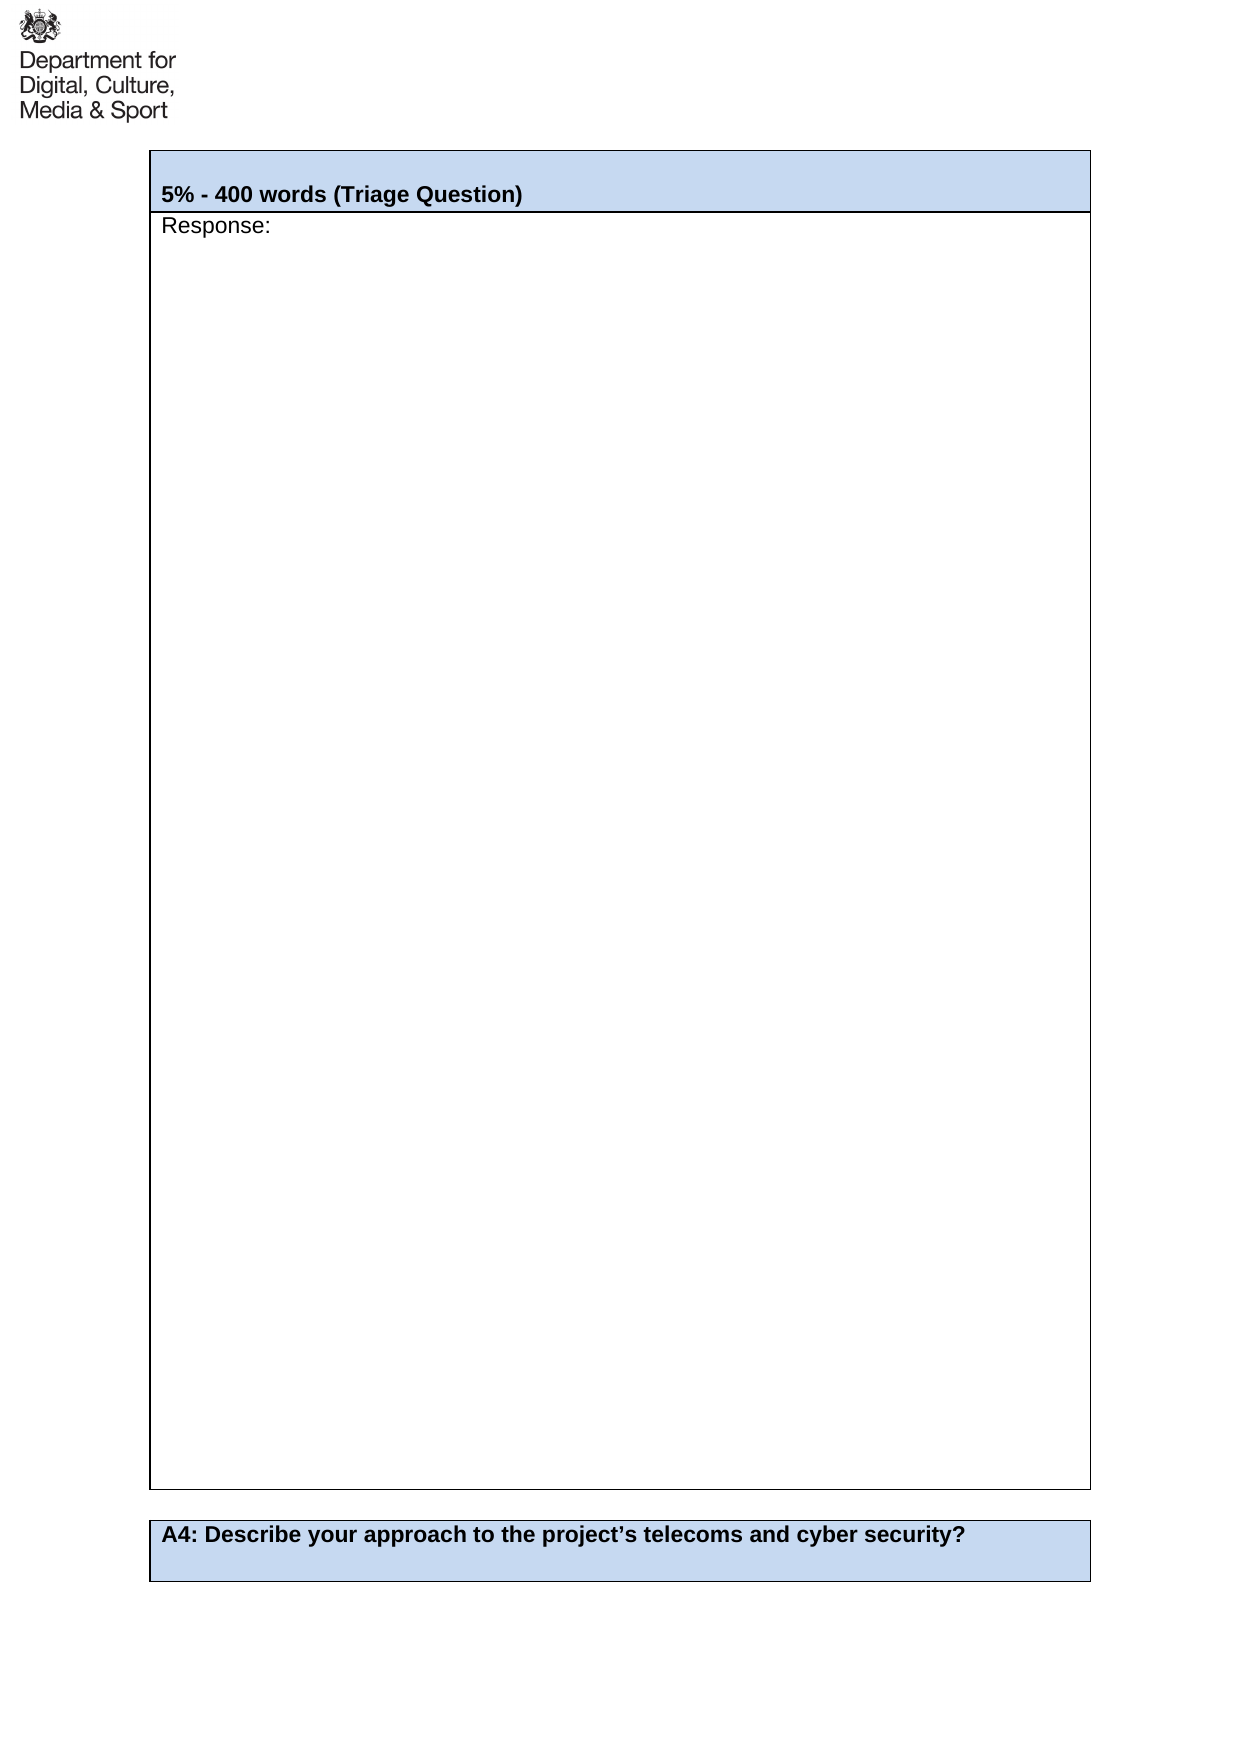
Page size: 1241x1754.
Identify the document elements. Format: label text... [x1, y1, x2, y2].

table_cell Response: [151, 213, 1090, 1488]
table_header A4: Describe your approach to the project’s telecoms and cyber security? [151, 1521, 1090, 1581]
table_cell 5% - 400 words (Triage Question) [151, 151, 1090, 211]
